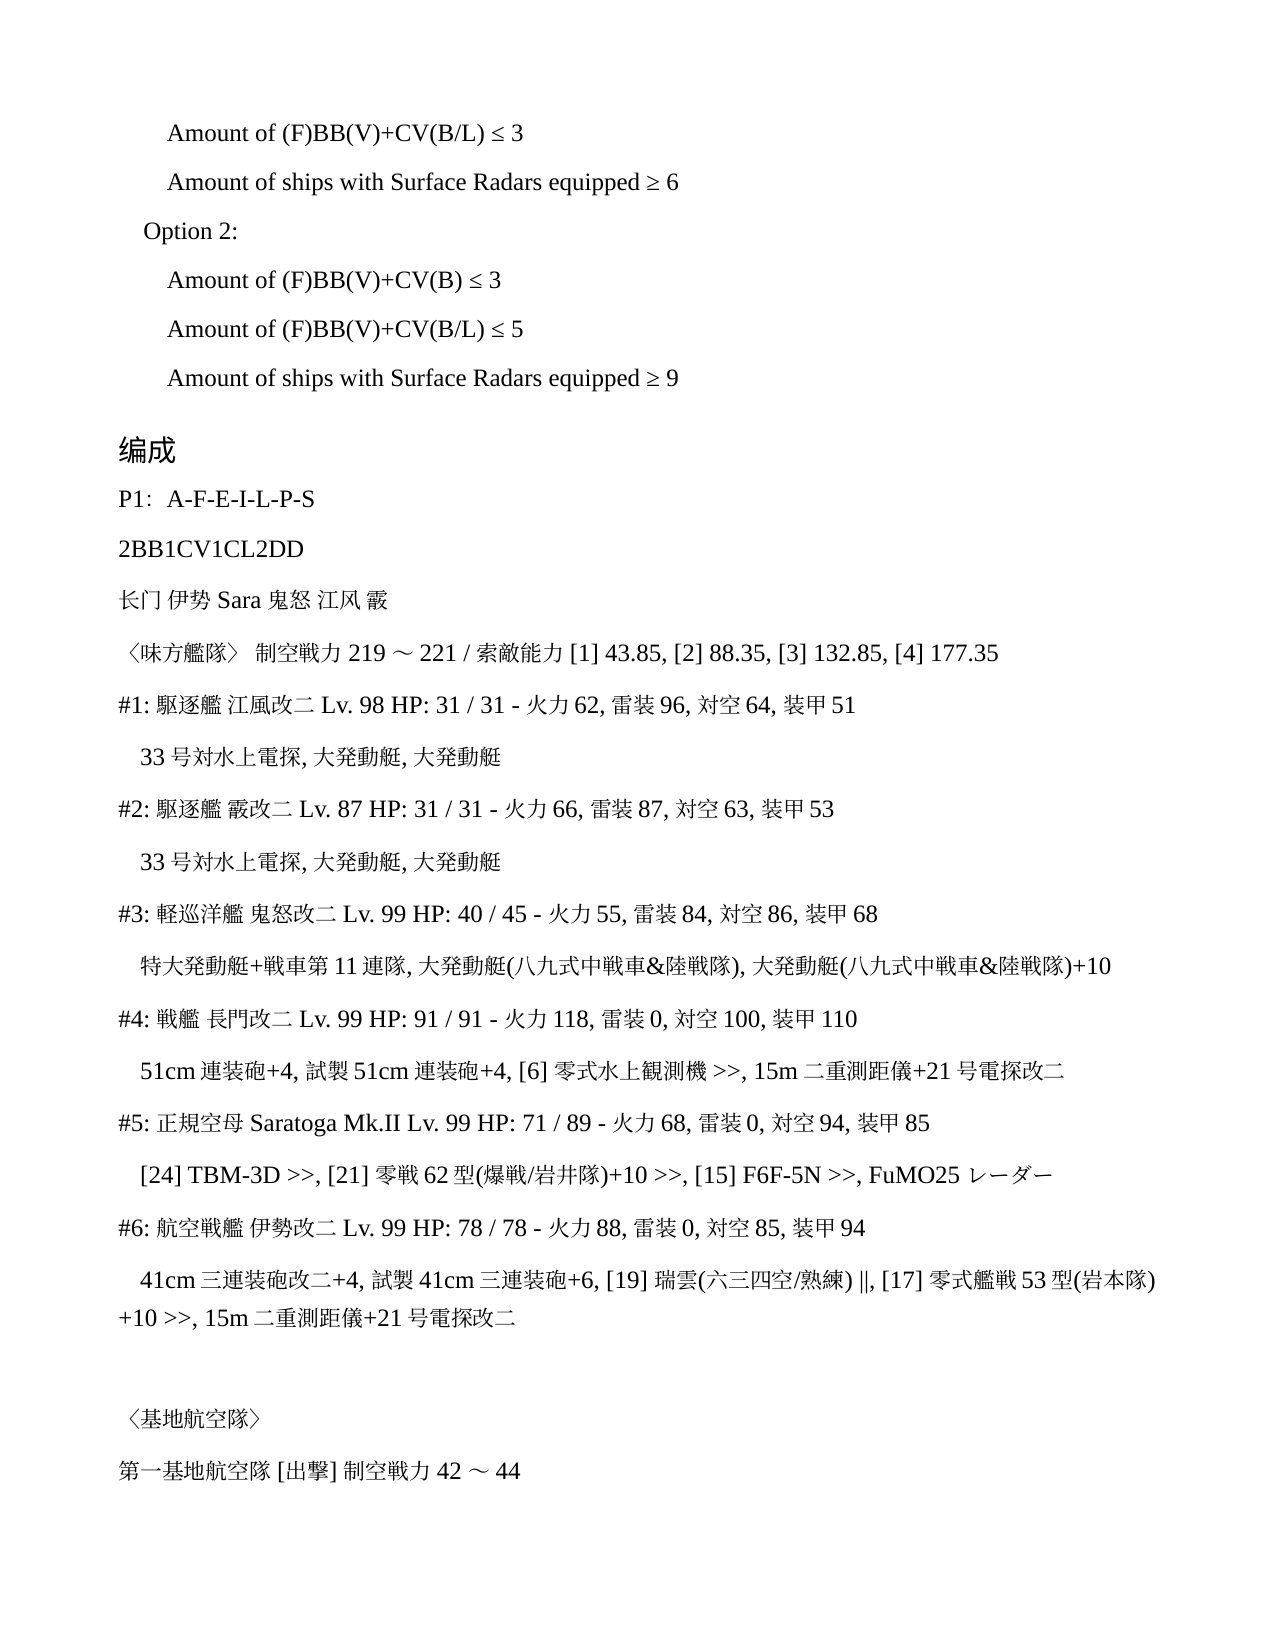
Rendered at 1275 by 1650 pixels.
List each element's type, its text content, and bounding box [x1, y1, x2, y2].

text Option 2: [118, 216, 1157, 245]
text 特大発動艇+戦車第11連隊, 大発動艇(八九式中戦車&陸戦隊), 大発動艇(八九式中戦車&陸戦隊)+10 [118, 949, 1157, 981]
text P1：A-F-E-I-L-P-S [118, 482, 1157, 513]
text Amount of (F)BB(V)+CV(B) ≤ 3 [118, 265, 1157, 294]
text 41cm三連装砲改二+4, 試製41cm三連装砲+6, [19] 瑞雲(六三四空/熟練) ||, [17] 零式艦戦53型(岩本隊)+10 >>, 15m二重測距儀+21号電探改二 [118, 1263, 1157, 1332]
subtitle 编成 [118, 427, 1157, 469]
text Amount of ships with Surface Radars equipped ≥ 6 [118, 167, 1157, 196]
text Amount of ships with Surface Radars equipped ≥ 9 [118, 363, 1157, 392]
text 第一基地航空隊 [出撃] 制空戦力 42 ～ 44 [118, 1454, 1157, 1486]
text #4: 戦艦 長門改二 Lv. 99 HP: 91 / 91 - 火力118, 雷装0, 対空100, 装甲110 [118, 1002, 1157, 1033]
text Amount of (F)BB(V)+CV(B/L) ≤ 5 [118, 314, 1157, 343]
text #1: 駆逐艦 江風改二 Lv. 98 HP: 31 / 31 - 火力62, 雷装96, 対空64, 装甲51 [118, 688, 1157, 719]
text 2BB1CV1CL2DD [118, 534, 1157, 563]
text Amount of (F)BB(V)+CV(B/L) ≤ 3 [118, 118, 1157, 147]
text #5: 正規空母 Saratoga Mk.II Lv. 99 HP: 71 / 89 - 火力68, 雷装0, 対空94, 装甲85 [118, 1106, 1157, 1138]
text 33号対水上電探, 大発動艇, 大発動艇 [118, 740, 1157, 772]
text #6: 航空戦艦 伊勢改二 Lv. 99 HP: 78 / 78 - 火力88, 雷装0, 対空85, 装甲94 [118, 1211, 1157, 1242]
text #3: 軽巡洋艦 鬼怒改二 Lv. 99 HP: 40 / 45 - 火力55, 雷装84, 対空86, 装甲68 [118, 897, 1157, 929]
text #2: 駆逐艦 霰改二 Lv. 87 HP: 31 / 31 - 火力66, 雷装87, 対空63, 装甲53 [118, 793, 1157, 824]
text 33号対水上電探, 大発動艇, 大発動艇 [118, 845, 1157, 876]
text 〈味方艦隊〉 制空戦力 219 ～ 221 / 索敵能力 [1] 43.85, [2] 88.35, [3] 132.85, [4] 177.35 [118, 636, 1157, 667]
text 〈基地航空隊〉 [118, 1402, 1157, 1434]
text 长门 伊势 Sara 鬼怒 江风 霰 [118, 583, 1157, 615]
text 51cm連装砲+4, 試製51cm連装砲+4, [6] 零式水上観測機 >>, 15m二重測距儀+21号電探改二 [118, 1054, 1157, 1086]
text [24] TBM-3D >>, [21] 零戦62型(爆戦/岩井隊)+10 >>, [15] F6F-5N >>, FuMO25 レーダー [118, 1159, 1157, 1190]
